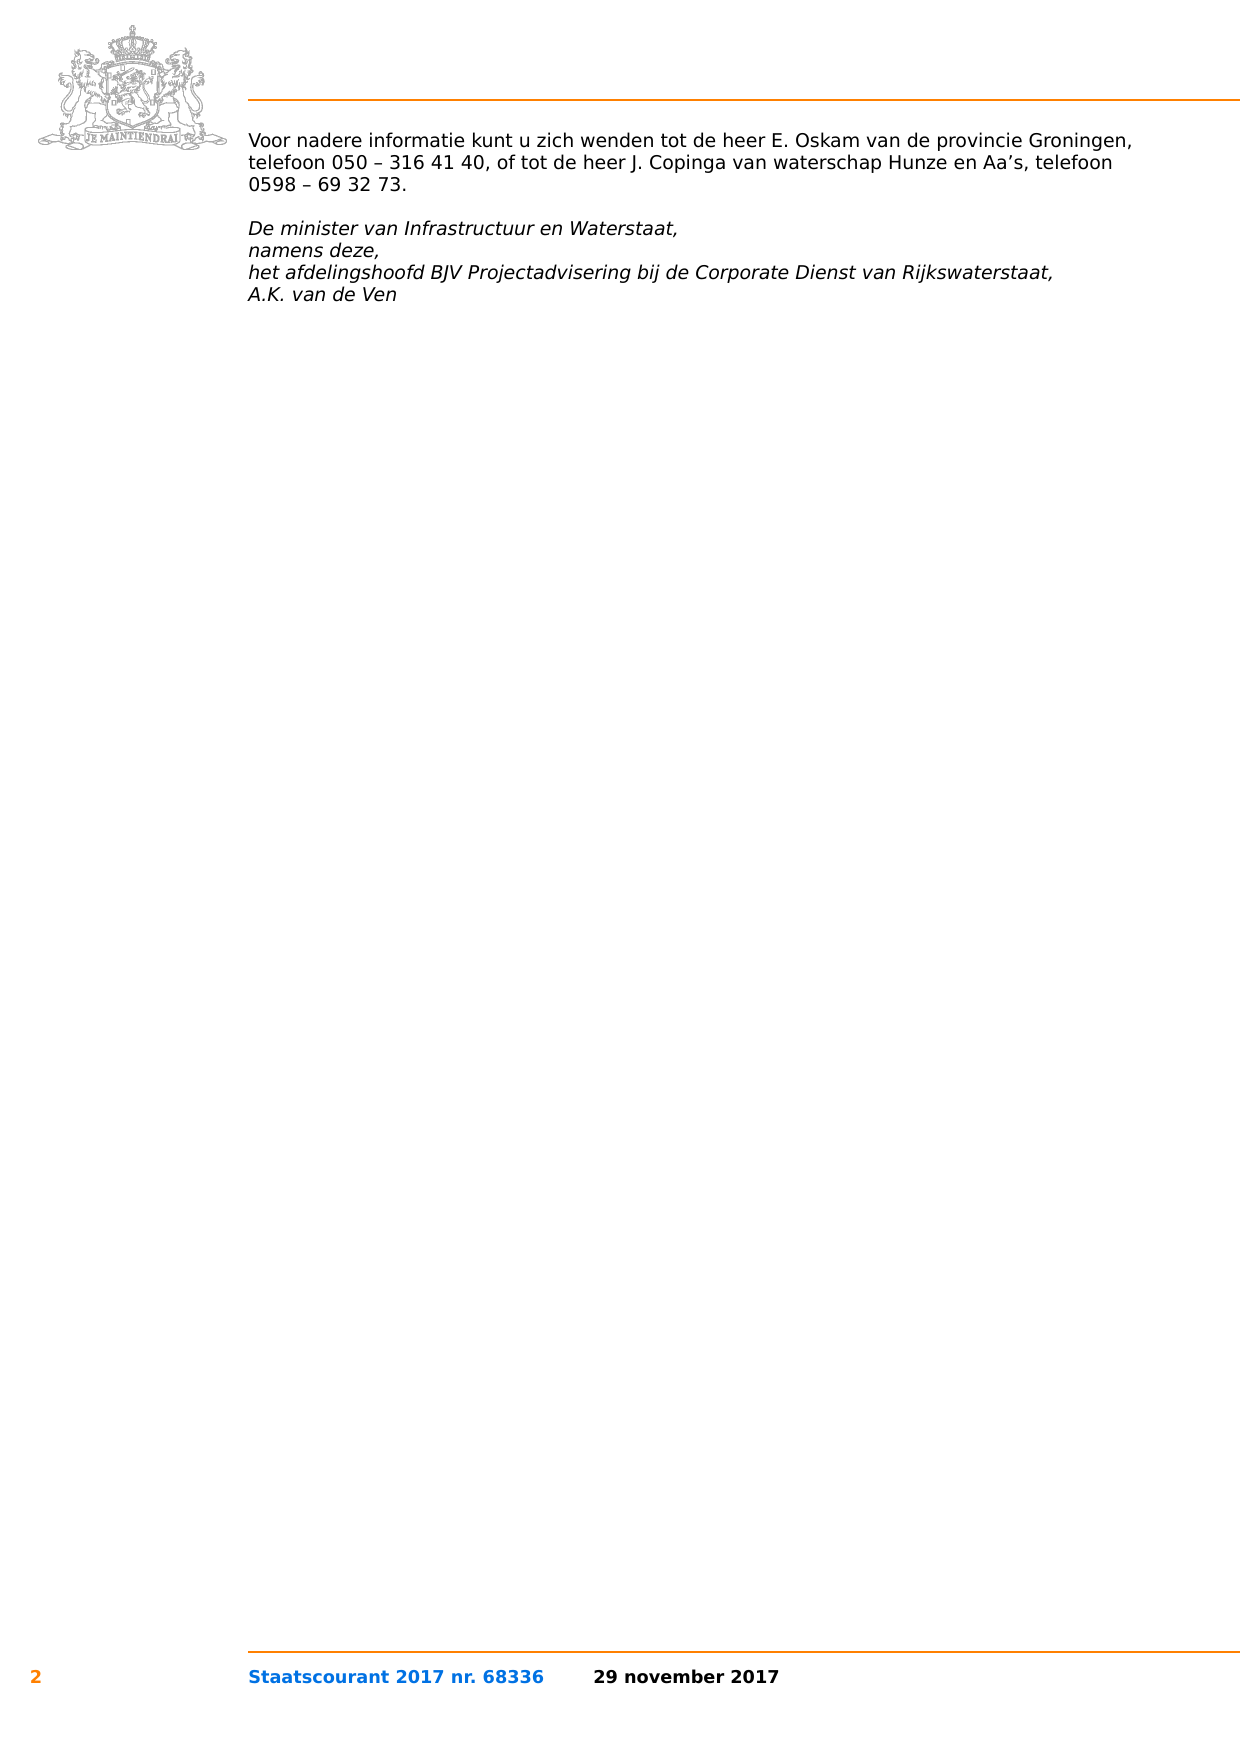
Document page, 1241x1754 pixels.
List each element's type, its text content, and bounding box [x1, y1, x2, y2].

text De minister van Infrastructuur en Waterstaat, namens deze, het afdelingshoofd BJV Projectadvisering bij de Corporate Dienst van Rijkswaterstaat, A.K. van de Ven [248, 218, 1163, 306]
picture [38, 25, 227, 150]
text Voor nadere informatie kunt u zich wenden tot de heer E. Oskam van de provincie Groningen, telefoon 050 – 316 41 40, of tot de heer J. Copinga van waterschap Hunze en Aa’s, telefoon 0598 – 69 32 73. [248, 130, 1163, 196]
